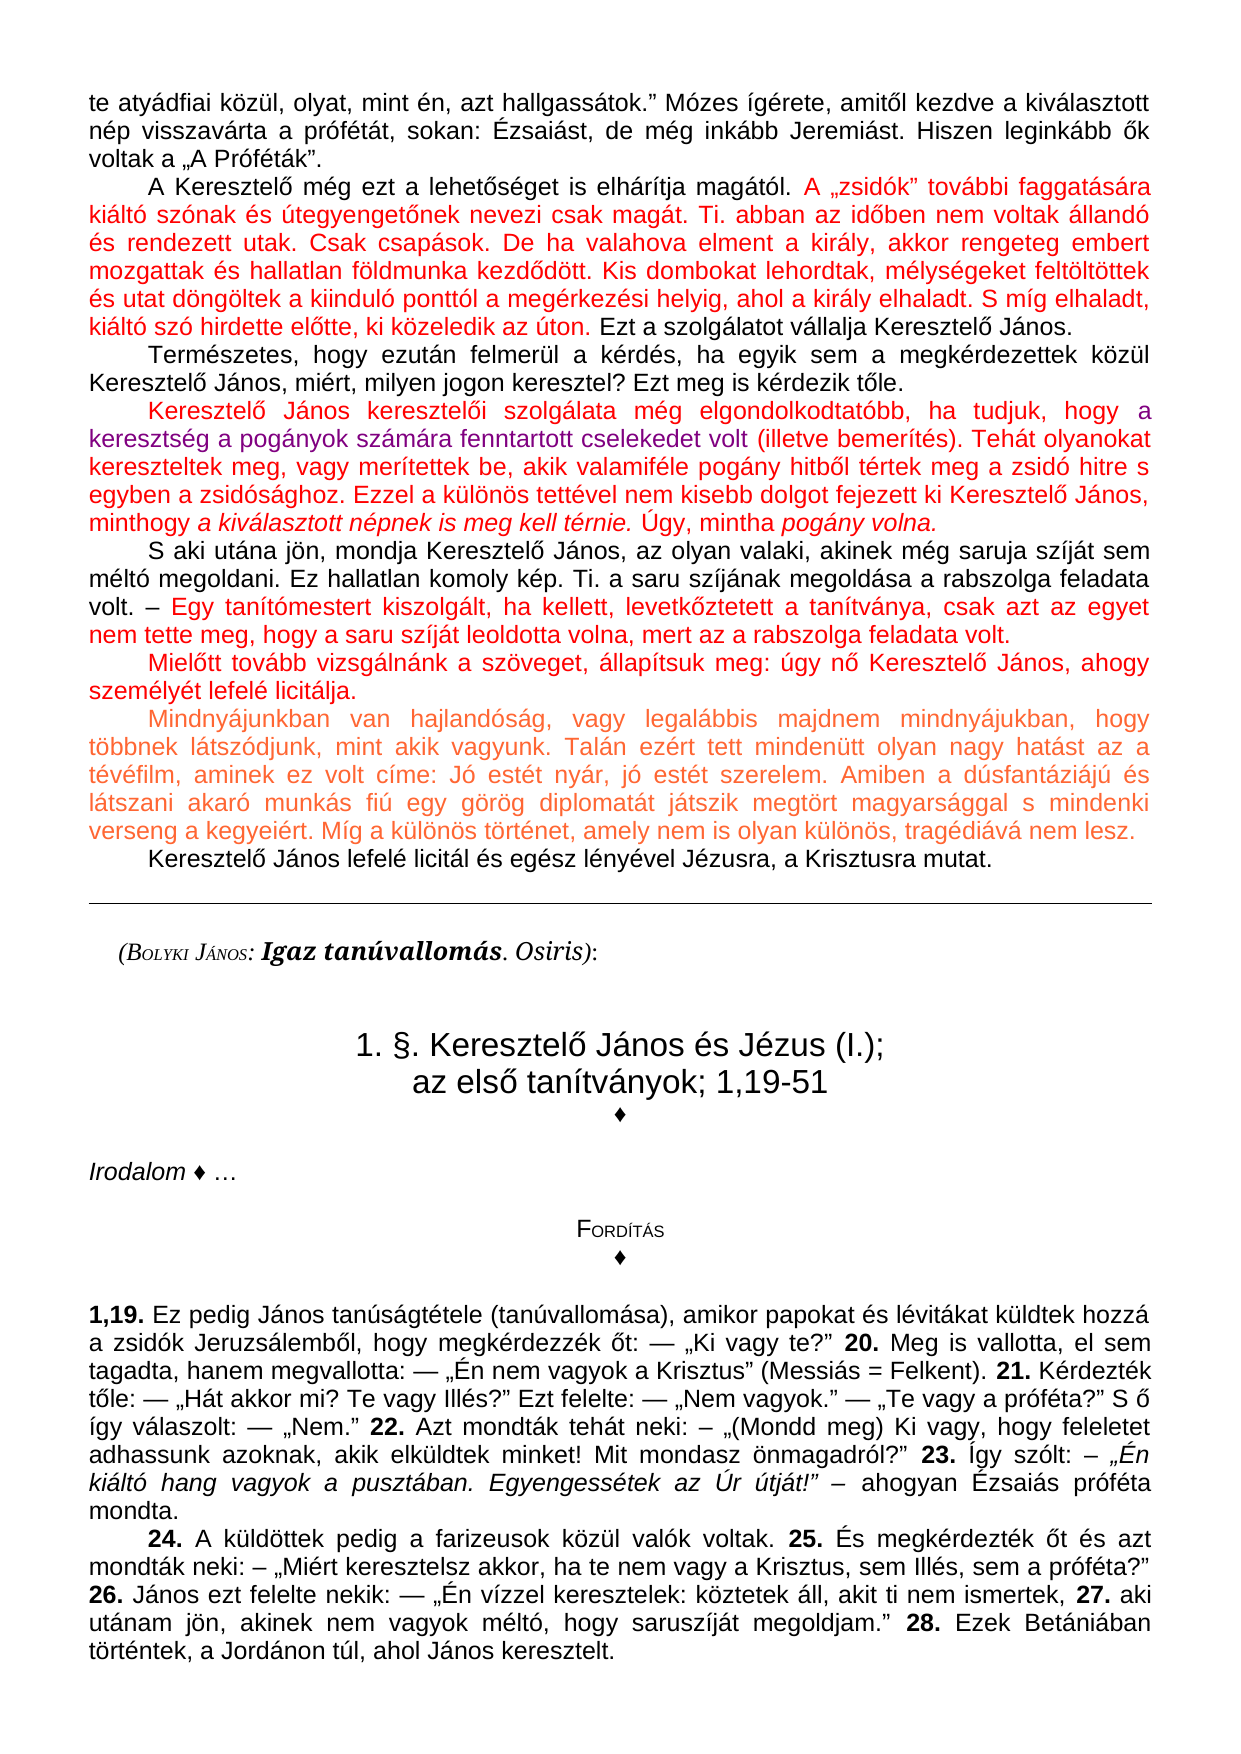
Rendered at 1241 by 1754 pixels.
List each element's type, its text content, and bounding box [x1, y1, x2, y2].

text 1. §. Keresztelő János és Jézus (I.); az első tanítványok; 1,19-51 ♦ [88, 1026, 1152, 1128]
text Mielőtt tovább vizsgálnánk a szöveget, állapítsuk meg: úgy nő Keresztelő János, ahogy személyét lefelé licitálja. [88, 649, 1152, 705]
text Mindnyájunkban van hajlandóság, vagy legalábbis majdnem mindnyájukban, hogy többnek látszódjunk, mint akik vagyunk. Talán ezért tett mindenütt olyan nagy hatást az a tévéfilm, aminek ez volt címe: Jó estét nyár, jó estét szerelem. Amiben a dúsfantáziájú és látszani akaró munkás fiú egy görög diplomatát játszik megtört magyarsággal s mindenki verseng a kegyeiért. Míg a különös történet, amely nem is olyan különös, tragédiává nem lesz. [88, 705, 1152, 845]
text Természetes, hogy ezután felmerül a kérdés, ha egyik sem a megkérdezettek közül Keresztelő János, miért, milyen jogon keresztel? Ezt meg is kérdezik tőle. [88, 341, 1152, 397]
text (Bolyki János: Igaz tanúvallomás. Osiris): [88, 904, 1152, 997]
text Fordítás ♦ [88, 1215, 1152, 1271]
text te atyádfiai közül, olyat, mint én, azt hallgassátok.” Mózes ígérete, amitől kezdve a kiválasztott nép visszavárta a prófétát, sokan: Ézsaiást, de még inkább Jeremiást. Hiszen leginkább ők voltak a „A Próféták”. [88, 88, 1152, 173]
text Keresztelő János lefelé licitál és egész lényével Jézusra, a Krisztusra mutat. [88, 845, 1152, 873]
text Keresztelő János keresztelői szolgálata még elgondolkodtatóbb, ha tudjuk, hogy a keresztség a pogányok számára fenntartott cselekedet volt (illetve bemerítés). Tehát olyanokat kereszteltek meg, vagy merítettek be, akik valamiféle pogány hitből tértek meg a zsidó hitre s egyben a zsidósághoz. Ezzel a különös tettével nem kisebb dolgot fejezett ki Keresztelő János, minthogy a kiválasztott népnek is meg kell térnie. Úgy, mintha pogány volna. [88, 397, 1152, 537]
text Irodalom ♦ … [88, 1157, 1152, 1186]
text A Keresztelő még ezt a lehetőséget is elhárítja magától. A „zsidók” további faggatására kiáltó szónak és útegyengetőnek nevezi csak magát. Ti. abban az időben nem voltak állandó és rendezett utak. Csak csapások. De ha valahova elment a király, akkor rengeteg embert mozgattak és hallatlan földmunka kezdődött. Kis dombokat lehordtak, mélységeket feltöltöttek és utat döngöltek a kiinduló ponttól a megérkezési helyig, ahol a király elhaladt. S míg elhaladt, kiáltó szó hirdette előtte, ki közeledik az úton. Ezt a szolgálatot vállalja Keresztelő János. [88, 173, 1152, 341]
text S aki utána jön, mondja Keresztelő János, az olyan valaki, akinek még saruja szíját sem méltó megoldani. Ez hallatlan komoly kép. Ti. a saru szíjának megoldása a rabszolga feladata volt. – Egy tanítómestert kiszolgált, ha kellett, levetkőztetett a tanítványa, csak azt az egyet nem tette meg, hogy a saru szíját leoldotta volna, mert az a rabszolga feladata volt. [88, 537, 1152, 649]
text 1,19. Ez pedig János tanúságtétele (tanúvallomása), amikor papokat és lévitákat küldtek hozzá a zsidók Jeruzsálemből, hogy megkérdezzék őt: — „Ki vagy te?” 20. Meg is vallotta, el sem tagadta, hanem megvallotta: — „Én nem vagyok a Krisztus” (Messiás = Felkent). 21. Kérdezték tőle: — „Hát akkor mi? Te vagy Illés?” Ezt felelte: — „Nem vagyok.” — „Te vagy a próféta?” S ő így válaszolt: — „Nem.” 22. Azt mondták tehát neki: – „(Mondd meg) Ki vagy, hogy feleletet adhassunk azoknak, akik elküldtek minket! Mit mondasz önmagadról?” 23. Így szólt: – „Én kiáltó hang vagyok a pusztában. Egyengessétek az Úr útját!” – ahogyan Ézsaiás próféta mondta. [88, 1301, 1152, 1525]
text 24. A küldöttek pedig a farizeusok közül valók voltak. 25. És megkérdezték őt és azt mondták neki: – „Miért keresztelsz akkor, ha te nem vagy a Krisztus, sem Illés, sem a próféta?” 26. János ezt felelte nekik: — „Én vízzel keresztelek: köztetek áll, akit ti nem ismertek, 27. aki utánam jön, akinek nem vagyok méltó, hogy saruszíját megoldjam.” 28. Ezek Betániában történtek, a Jordánon túl, ahol János keresztelt. [88, 1525, 1152, 1665]
